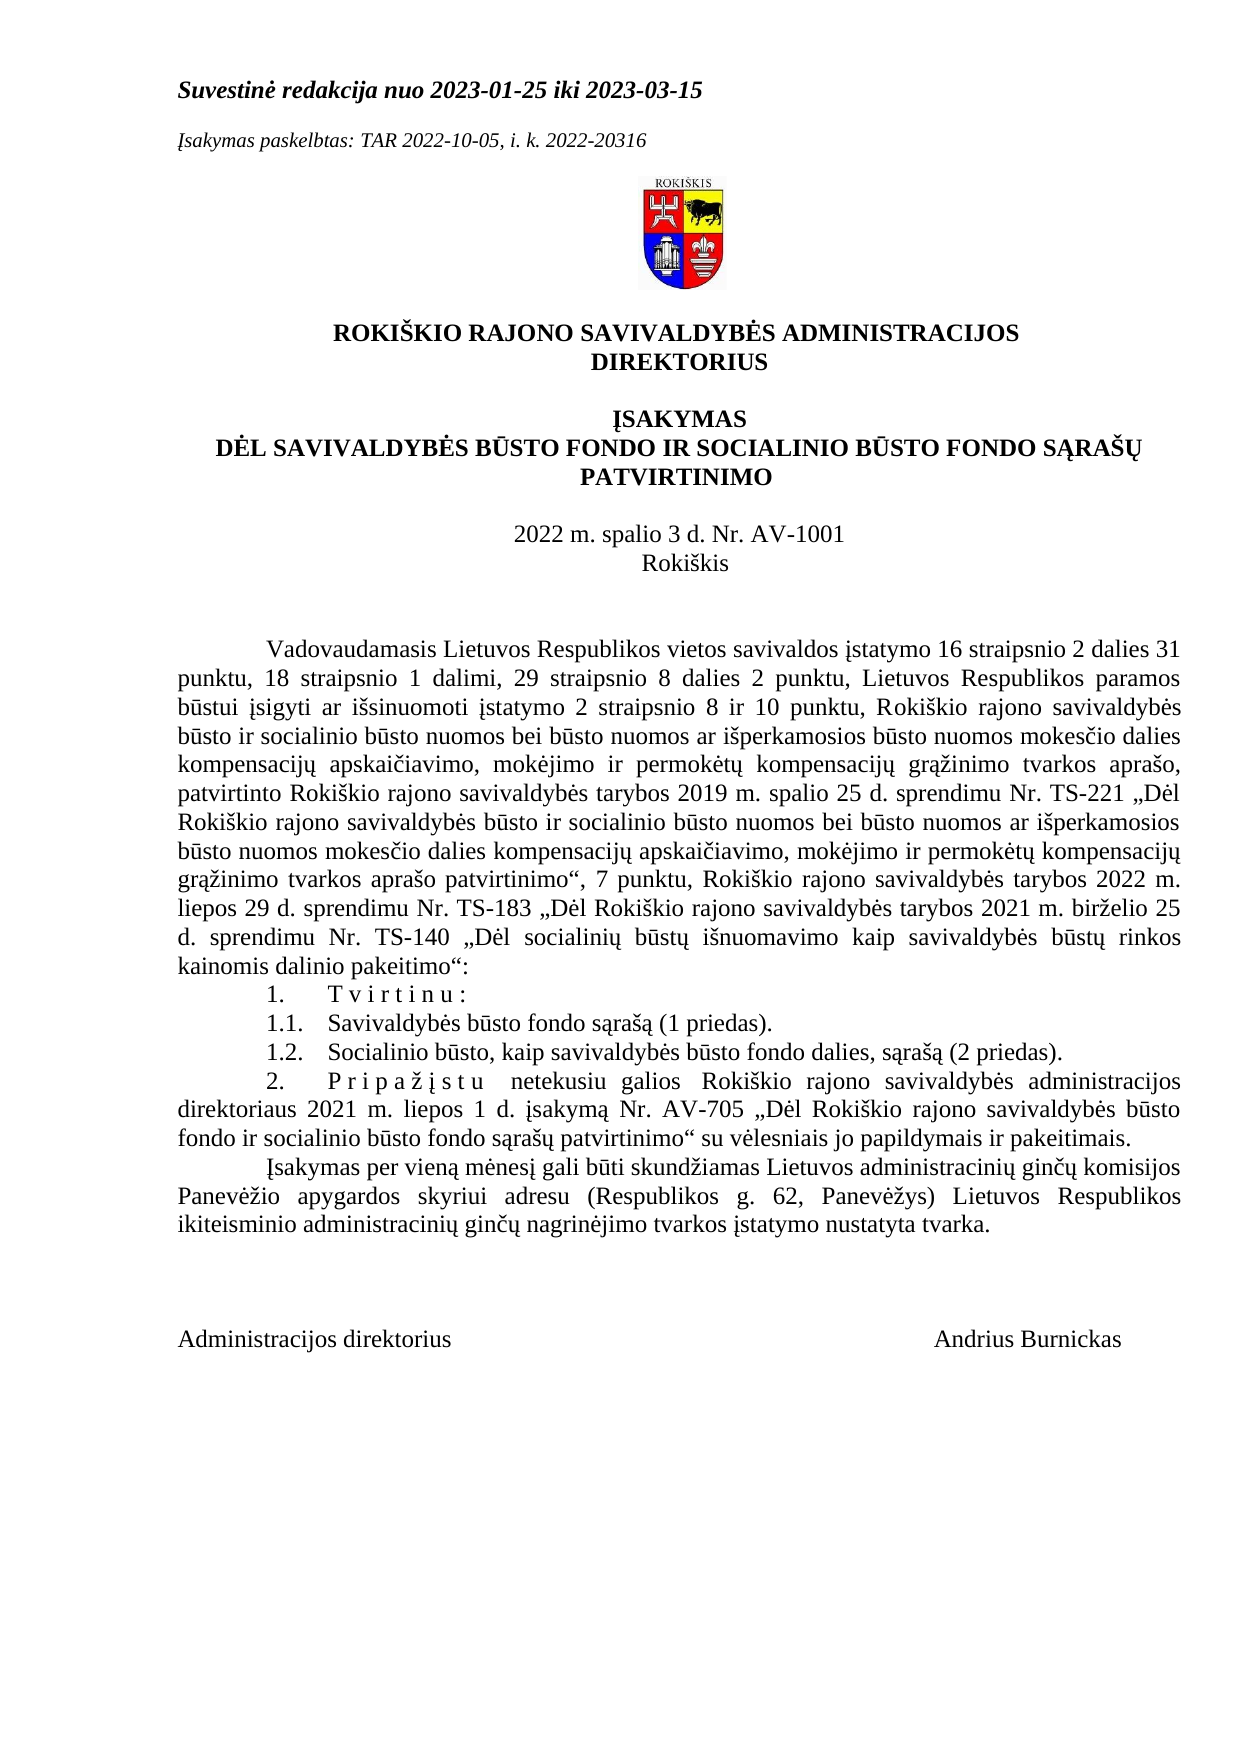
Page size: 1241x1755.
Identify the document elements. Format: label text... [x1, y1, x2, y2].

text Administracijos direktorius Andrius Burnickas [177, 1324, 1182, 1353]
text DĖL SAVIVALDYBĖS BŪSTO FONDO IR SOCIALINIO BŪSTO FONDO SĄRAŠŲ PATVIRTINIMO [177, 433, 1182, 491]
text Įsakymas paskelbtas: TAR 2022-10-05, i. k. 2022-20316 [177, 128, 1182, 152]
text Vadovaudamasis Lietuvos Respublikos vietos savivaldos įstatymo 16 straipsnio 2 dalies 31 punktu, 18 straipsnio 1 dalimi, 29 straipsnio 8 dalies 2 punktu, Lietuvos Respublikos paramos būstui įsigyti ar išsinuomoti įstatymo 2 straipsnio 8 ir 10 punktu, Rokiškio rajono savivaldybės būsto ir socialinio būsto nuomos bei būsto nuomos ar išperkamosios būsto nuomos mokesčio dalies kompensacijų apskaičiavimo, mokėjimo ir permokėtų kompensacijų grąžinimo tvarkos aprašo, patvirtinto Rokiškio rajono savivaldybės tarybos 2019 m. spalio 25 d. sprendimu Nr. TS-221 „Dėl Rokiškio rajono savivaldybės būsto ir socialinio būsto nuomos bei būsto nuomos ar išperkamosios būsto nuomos mokesčio dalies kompensacijų apskaičiavimo, mokėjimo ir permokėtų kompensacijų grąžinimo tvarkos aprašo patvirtinimo“, 7 punktu, Rokiškio rajono savivaldybės tarybos 2022 m. liepos 29 d. sprendimu Nr. TS-183 „Dėl Rokiškio rajono savivaldybės tarybos 2021 m. birželio 25 d. sprendimu Nr. TS-140 „Dėl socialinių būstų išnuomavimo kaip savivaldybės būstų rinkos kainomis dalinio pakeitimo“: [177, 634, 1182, 979]
text Suvestinė redakcija nuo 2023-01-25 iki 2023-03-15 [177, 75, 1182, 104]
text ĮSAKYMAS [177, 404, 1182, 433]
text 1.1. Savivaldybės būsto fondo sąrašą (1 priedas). [177, 1008, 1182, 1037]
text Įsakymas per vieną mėnesį gali būti skundžiamas Lietuvos administracinių ginčų komisijos Panevėžio apygardos skyriui adresu (Respublikos g. 62, Panevėžys) Lietuvos Respublikos ikiteisminio administracinių ginčų nagrinėjimo tvarkos įstatymo nustatyta tvarka. [177, 1152, 1182, 1238]
text Rokiškis [215, 548, 1155, 577]
text 1. Tvirtinu: [177, 979, 1182, 1008]
text DIREKTORIUS [177, 347, 1182, 376]
text 1.2. Socialinio būsto, kaip savivaldybės būsto fondo dalies, sąrašą (2 priedas). [177, 1037, 1182, 1066]
text ROKIŠKIO RAJONO SAVIVALDYBĖS ADMINISTRACIJOS [177, 318, 1182, 347]
text 2. Pripažįstu netekusiu galios Rokiškio rajono savivaldybės administracijos direktoriaus 2021 m. liepos 1 d. įsakymą Nr. AV-705 „Dėl Rokiškio rajono savivaldybės būsto fondo ir socialinio būsto fondo sąrašų patvirtinimo“ su vėlesniais jo papildymais ir pakeitimais. [177, 1066, 1182, 1152]
text 2022 m. spalio 3 d. Nr. AV-1001 [177, 519, 1182, 548]
